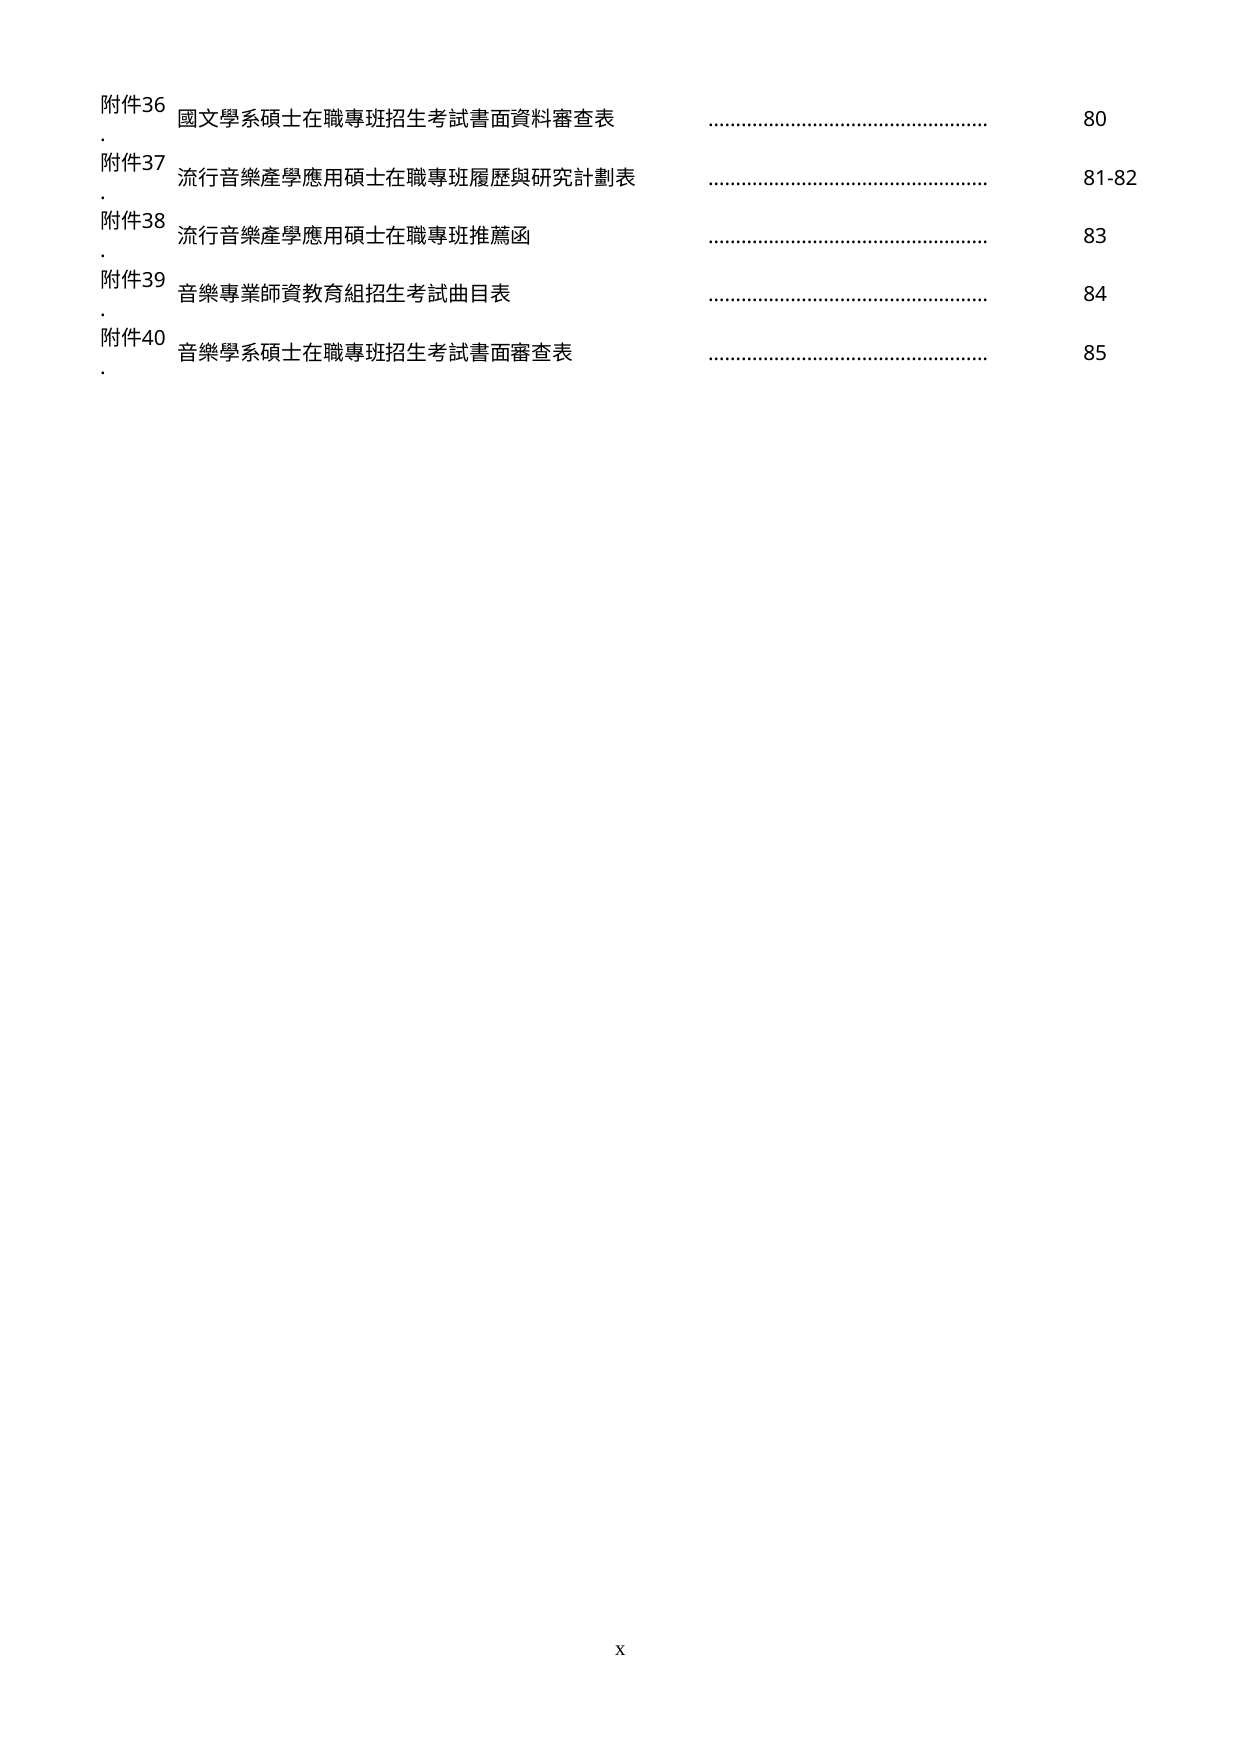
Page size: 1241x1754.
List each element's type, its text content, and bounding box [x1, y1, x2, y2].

table_cell …………………………………………… [708, 322, 1083, 380]
table_cell 84 [1083, 264, 1152, 322]
table_cell 音樂專業師資教育組招生考試曲目表 [177, 264, 708, 322]
table_cell …………………………………………… [708, 147, 1083, 205]
table_cell …………………………………………… [708, 89, 1083, 147]
table_cell 80 [1083, 89, 1152, 147]
table_cell [89, 264, 177, 322]
table_cell 音樂學系碩士在職專班招生考試書面審查表 [177, 322, 708, 380]
table_cell [89, 322, 177, 380]
table_cell [89, 89, 177, 147]
table_cell …………………………………………… [708, 205, 1083, 264]
table_cell 81-82 [1083, 147, 1152, 205]
table_cell 國文學系碩士在職專班招生考試書面資料審查表 [177, 89, 708, 147]
table_cell 85 [1083, 322, 1152, 380]
table_cell [89, 205, 177, 264]
table_cell [89, 147, 177, 205]
table_cell 流行音樂產學應用碩士在職專班履歷與研究計劃表 [177, 147, 708, 205]
table_cell 流行音樂產學應用碩士在職專班推薦函 [177, 205, 708, 264]
table_cell 83 [1083, 205, 1152, 264]
table_cell …………………………………………… [708, 264, 1083, 322]
